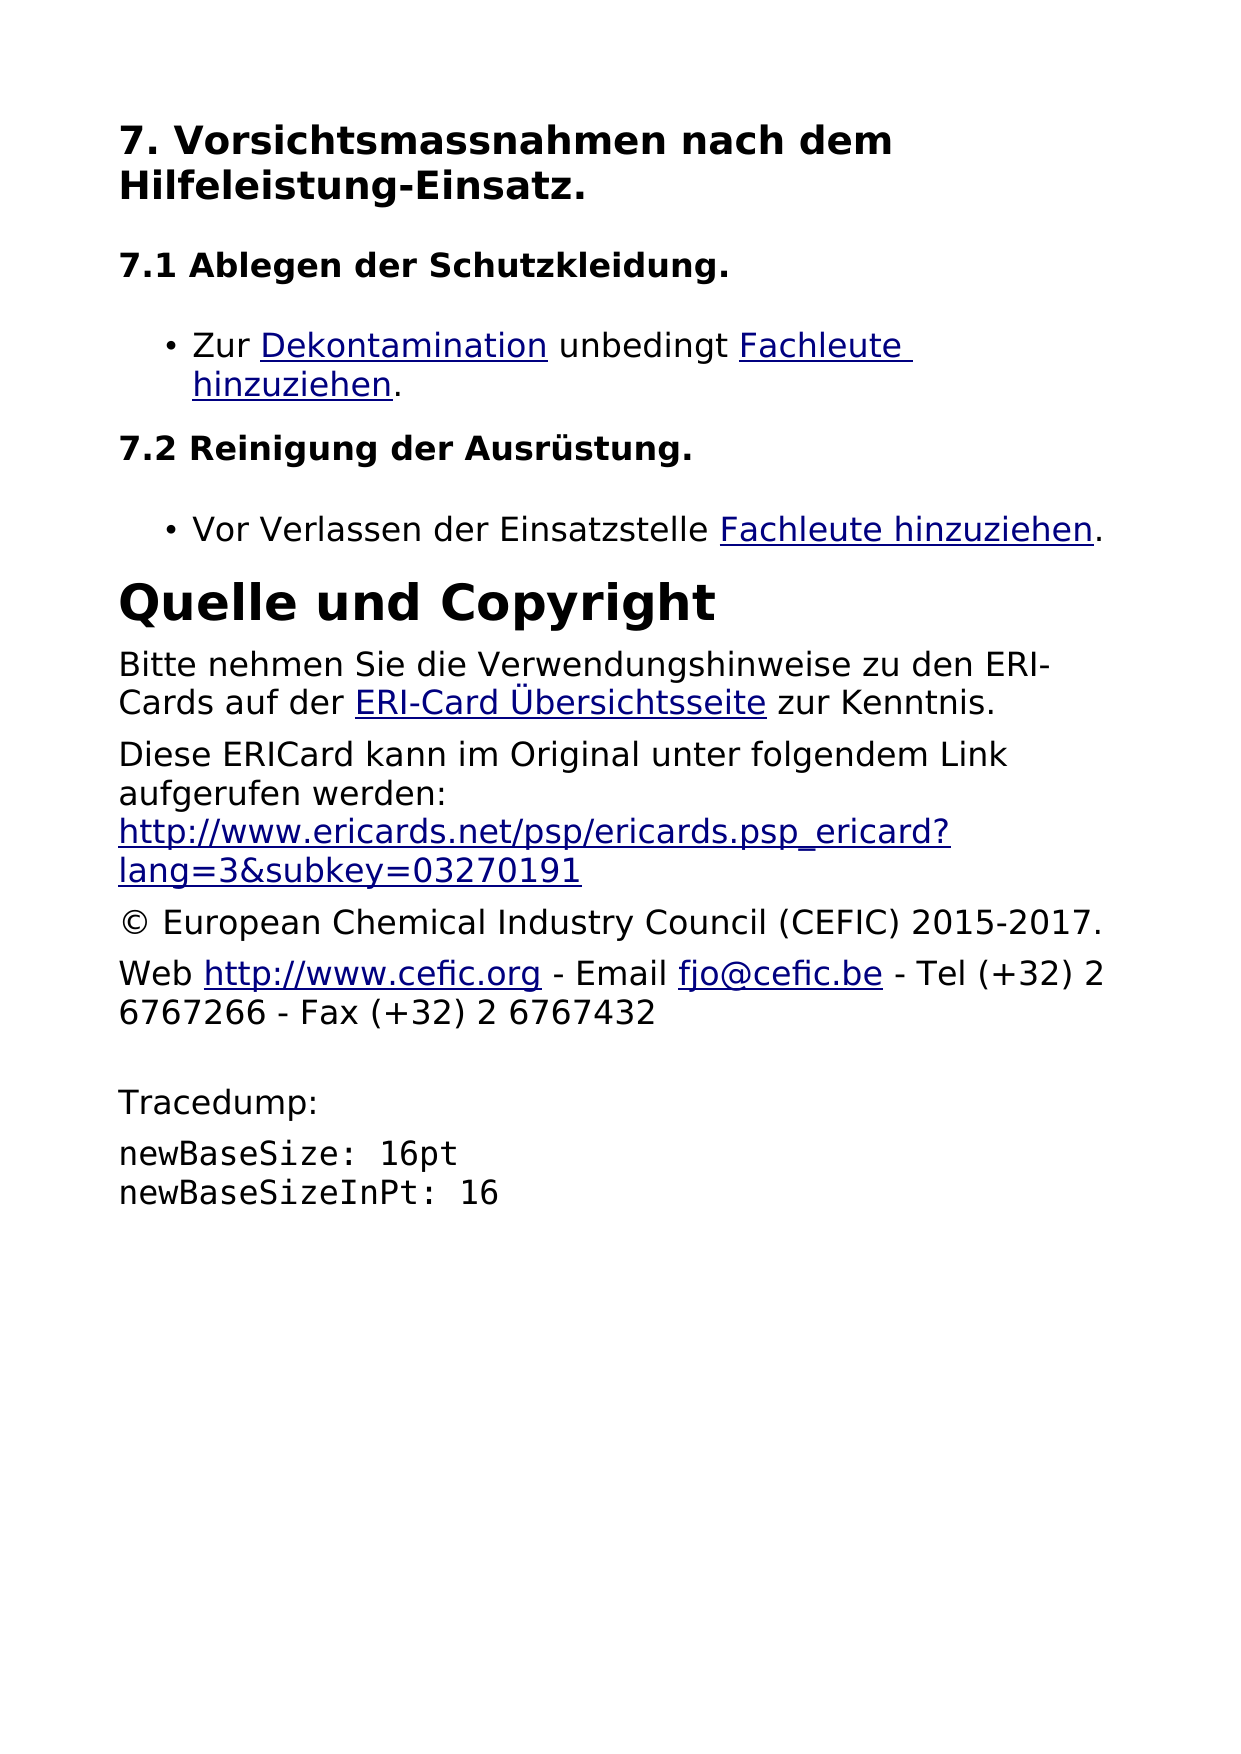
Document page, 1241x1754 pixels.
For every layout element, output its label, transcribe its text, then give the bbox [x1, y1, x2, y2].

list Vor Verlassen der Einsatzstelle Fachleute hinzuziehen. [177, 510, 1122, 549]
text Web http://www.cefic.org - Email fjo@cefic.be - Tel (+32) 2 6767266 - Fax (+32) 2 6767432 [118, 954, 1122, 1032]
subtitle 7.2 Reinigung der Ausrüstung. [118, 429, 1122, 468]
text Diese ERICard kann im Original unter folgendem Link aufgerufen werden: http://www.ericards.net/psp/ericards.psp_ericard?lang=3&subkey=03270191 [118, 735, 1122, 891]
subtitle Quelle und Copyright [118, 574, 1122, 632]
text Bitte nehmen Sie die Verwendungshinweise zu den ERI-Cards auf der ERI-Card Übersichtsseite zur Kenntnis. [118, 645, 1122, 723]
text Tracedump: [118, 1045, 1122, 1122]
subtitle 7.1 Ablegen der Schutzkleidung. [118, 246, 1122, 285]
text © European Chemical Industry Council (CEFIC) 2015-2017. [118, 903, 1122, 942]
text newBaseSize: 16pt newBaseSizeInPt: 16 [118, 1135, 1122, 1213]
subtitle 7. Vorsichtsmassnahmen nach dem Hilfeleistung-Einsatz. [118, 118, 1122, 208]
list Zur Dekontamination unbedingt Fachleute hinzuziehen. [177, 327, 1122, 404]
